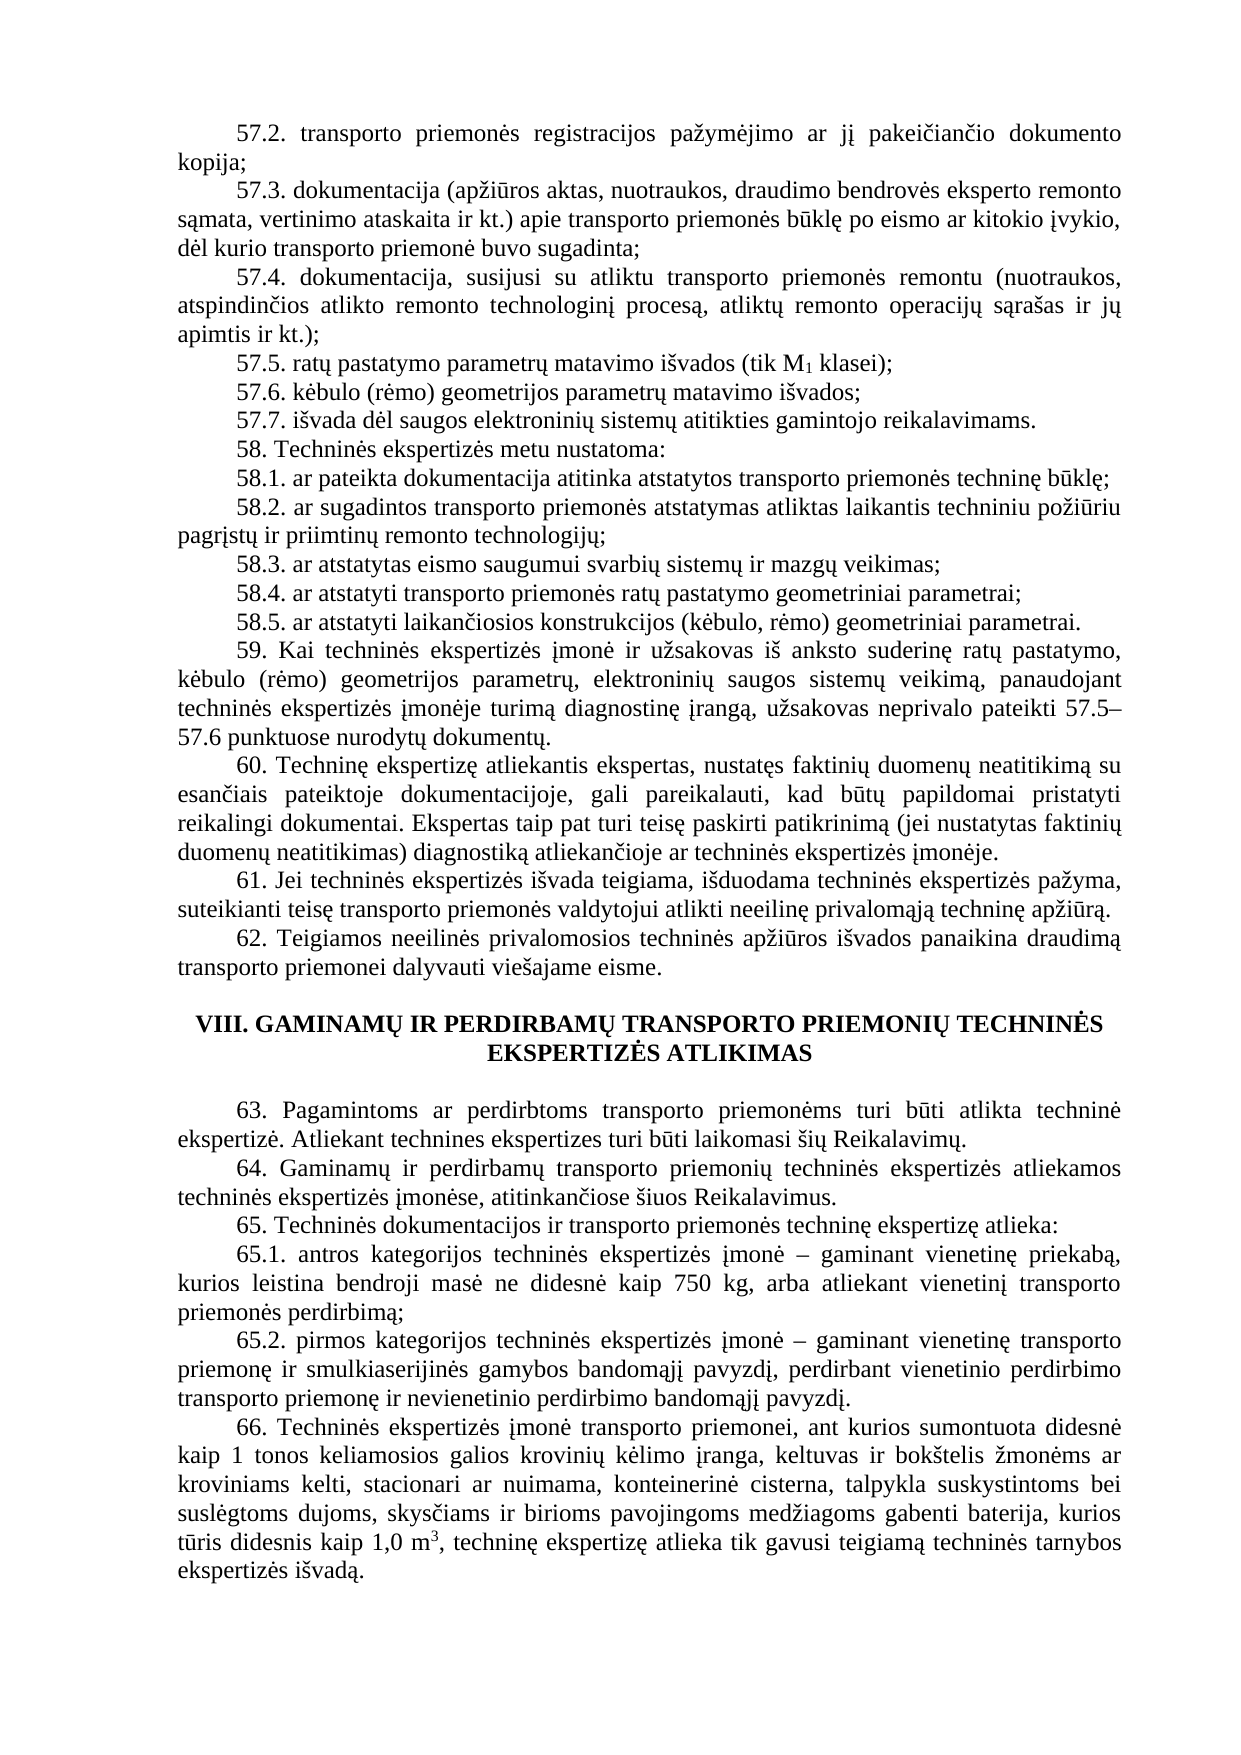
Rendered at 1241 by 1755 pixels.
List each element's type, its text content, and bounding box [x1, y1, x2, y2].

text 57.3. dokumentacija (apžiūros aktas, nuotraukos, draudimo bendrovės eksperto remonto sąmata, vertinimo ataskaita ir kt.) apie transporto priemonės būklę po eismo ar kitokio įvykio, dėl kurio transporto priemonė buvo sugadinta; [177, 176, 1122, 262]
text 58.1. ar pateikta dokumentacija atitinka atstatytos transporto priemonės techninę būklę; [177, 463, 1122, 492]
text 57.7. išvada dėl saugos elektroninių sistemų atitikties gamintojo reikalavimams. [177, 406, 1122, 434]
text 66. Techninės ekspertizės įmonė transporto priemonei, ant kurios sumontuota didesnė kaip 1 tonos keliamosios galios krovinių kėlimo įranga, keltuvas ir bokštelis žmonėms ar kroviniams kelti, stacionari ar nuimama, konteinerinė cisterna, talpykla suskystintoms bei suslėgtoms dujoms, skysčiams ir birioms pavojingoms medžiagoms gabenti baterija, kurios tūris didesnis kaip 1,0 m3, techninę ekspertizę atlieka tik gavusi teigiamą techninės tarnybos ekspertizės išvadą. [177, 1412, 1122, 1584]
text 62. Teigiamos neeilinės privalomosios techninės apžiūros išvados panaikina draudimą transporto priemonei dalyvauti viešajame eisme. [177, 923, 1122, 981]
text 58.4. ar atstatyti transporto priemonės ratų pastatymo geometriniai parametrai; [177, 578, 1122, 607]
text 63. Pagamintoms ar perdirbtoms transporto priemonėms turi būti atlikta techninė ekspertizė. Atliekant technines ekspertizes turi būti laikomasi šių Reikalavimų. [177, 1096, 1122, 1153]
text 58. Techninės ekspertizės metu nustatoma: [177, 434, 1122, 463]
text 64. Gaminamų ir perdirbamų transporto priemonių techninės ekspertizės atliekamos techninės ekspertizės įmonėse, atitinkančiose šiuos Reikalavimus. [177, 1153, 1122, 1211]
text 57.2. transporto priemonės registracijos pažymėjimo ar jį pakeičiančio dokumento kopija; [177, 118, 1122, 176]
text 58.5. ar atstatyti laikančiosios konstrukcijos (kėbulo, rėmo) geometriniai parametrai. [177, 607, 1122, 636]
text 59. Kai techninės ekspertizės įmonė ir užsakovas iš anksto suderinę ratų pastatymo, kėbulo (rėmo) geometrijos parametrų, elektroninių saugos sistemų veikimą, panaudojant techninės ekspertizės įmonėje turimą diagnostinę įrangą, užsakovas neprivalo pateikti 57.5–57.6 punktuose nurodytų dokumentų. [177, 636, 1122, 751]
text 61. Jei techninės ekspertizės išvada teigiama, išduodama techninės ekspertizės pažyma, suteikianti teisę transporto priemonės valdytojui atlikti neeilinę privalomąją techninę apžiūrą. [177, 866, 1122, 923]
text 57.5. ratų pastatymo parametrų matavimo išvados (tik M1 klasei); [177, 348, 1122, 377]
text 58.3. ar atstatytas eismo saugumui svarbių sistemų ir mazgų veikimas; [177, 549, 1122, 578]
text VIII. GAMINAMŲ IR PERDIRBAMŲ TRANSPORTO PRIEMONIŲ TECHNINĖS EKSPERTIZĖS ATLIKIMAS [177, 1009, 1122, 1067]
text 58.2. ar sugadintos transporto priemonės atstatymas atliktas laikantis techniniu požiūriu pagrįstų ir priimtinų remonto technologijų; [177, 492, 1122, 549]
text 60. Techninę ekspertizę atliekantis ekspertas, nustatęs faktinių duomenų neatitikimą su esančiais pateiktoje dokumentacijoje, gali pareikalauti, kad būtų papildomai pristatyti reikalingi dokumentai. Ekspertas taip pat turi teisę paskirti patikrinimą (jei nustatytas faktinių duomenų neatitikimas) diagnostiką atliekančioje ar techninės ekspertizės įmonėje. [177, 751, 1122, 866]
text 57.6. kėbulo (rėmo) geometrijos parametrų matavimo išvados; [177, 377, 1122, 406]
text 57.4. dokumentacija, susijusi su atliktu transporto priemonės remontu (nuotraukos, atspindinčios atlikto remonto technologinį procesą, atliktų remonto operacijų sąrašas ir jų apimtis ir kt.); [177, 262, 1122, 348]
text 65.2. pirmos kategorijos techninės ekspertizės įmonė – gaminant vienetinę transporto priemonę ir smulkiaserijinės gamybos bandomąjį pavyzdį, perdirbant vienetinio perdirbimo transporto priemonę ir nevienetinio perdirbimo bandomąjį pavyzdį. [177, 1326, 1122, 1412]
text 65.1. antros kategorijos techninės ekspertizės įmonė – gaminant vienetinę priekabą, kurios leistina bendroji masė ne didesnė kaip 750 kg, arba atliekant vienetinį transporto priemonės perdirbimą; [177, 1239, 1122, 1326]
text 65. Techninės dokumentacijos ir transporto priemonės techninę ekspertizę atlieka: [177, 1211, 1122, 1239]
